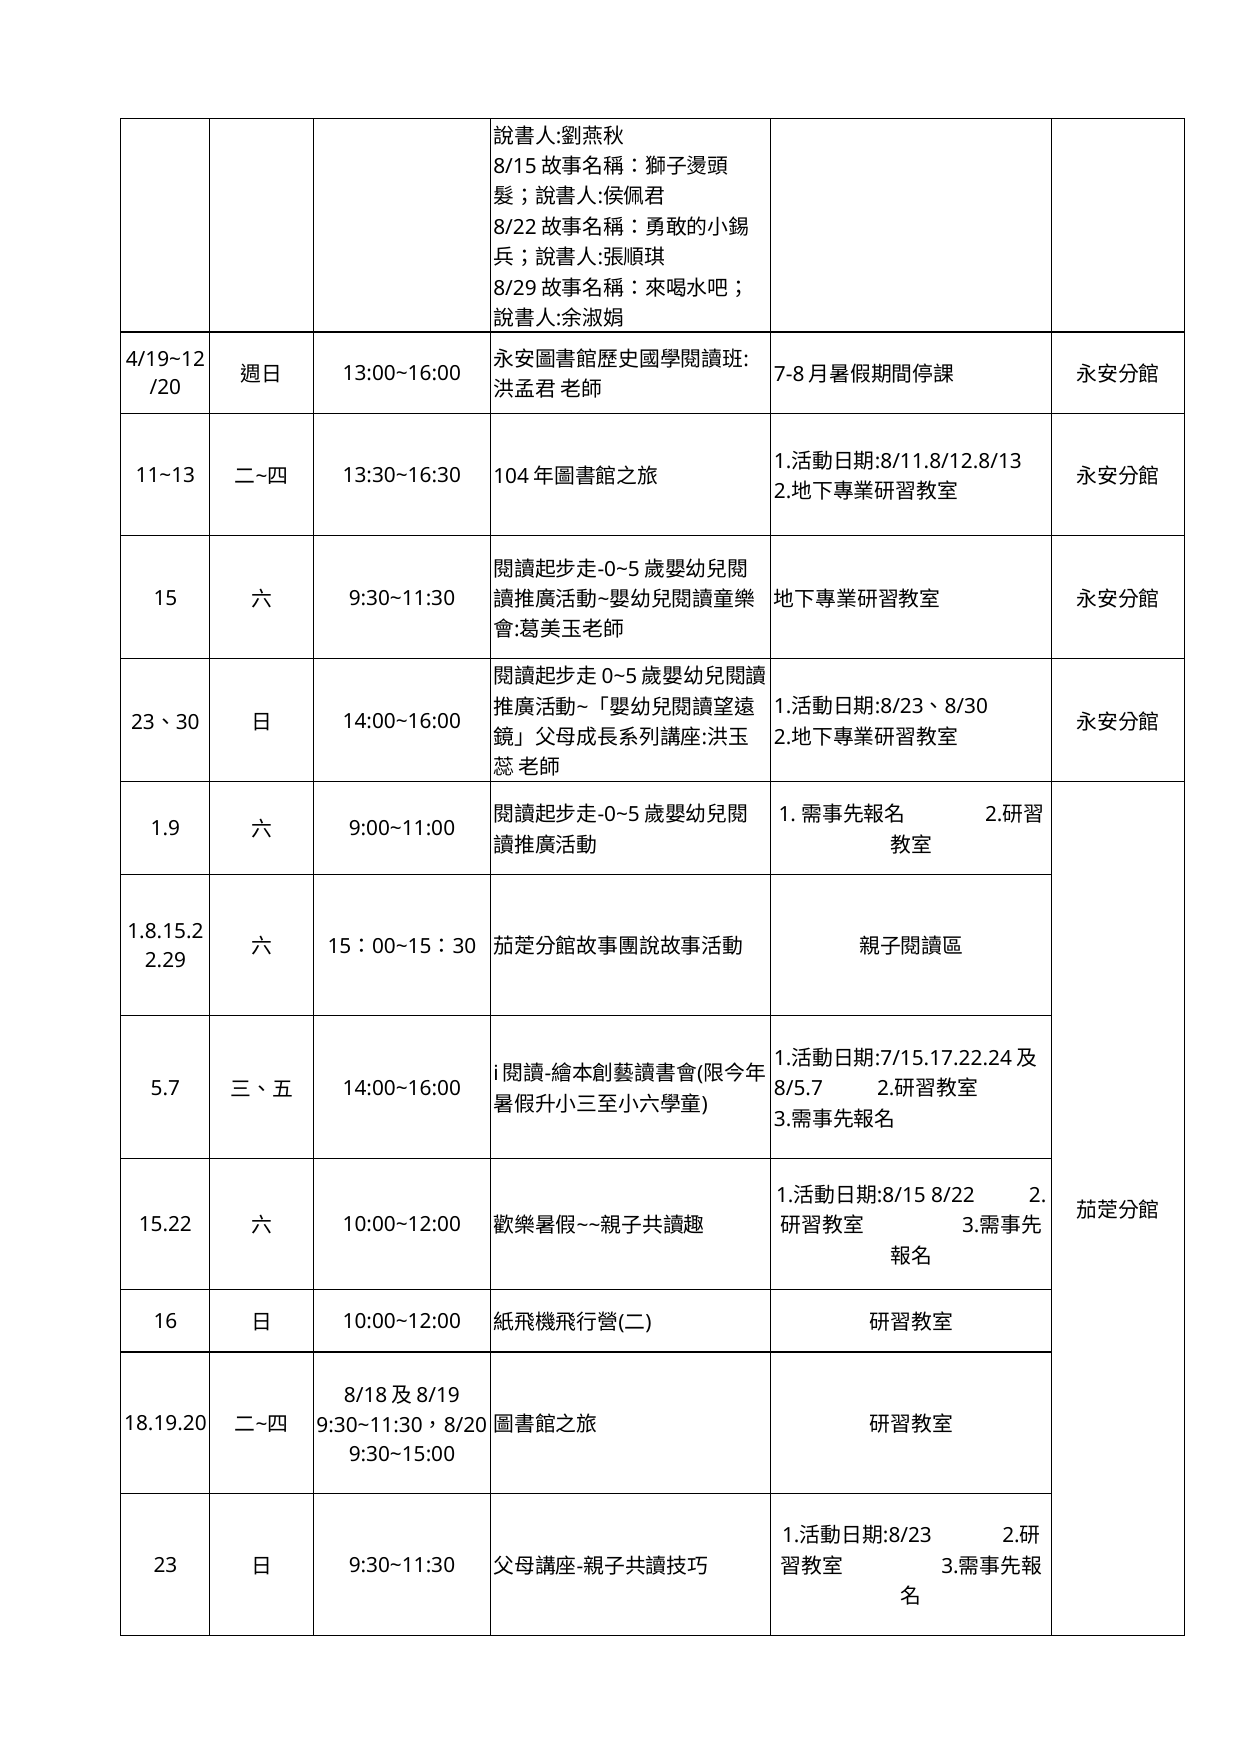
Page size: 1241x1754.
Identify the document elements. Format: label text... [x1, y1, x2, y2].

table_cell 六 [210, 1159, 313, 1289]
table_cell 研習教室 [771, 1290, 1051, 1351]
table_cell 圖書館之旅 [491, 1353, 770, 1493]
table_cell 永安分館 [1052, 414, 1184, 535]
table_cell 二~四 [210, 1353, 313, 1493]
table_cell 15.22 [121, 1159, 209, 1289]
table_cell 15：00~15：30 [314, 875, 490, 1015]
table_cell 16 [121, 1290, 209, 1351]
table_cell 研習教室 [771, 1353, 1051, 1493]
table_cell 13:30~16:30 [314, 414, 490, 535]
table_cell 1.9 [121, 782, 209, 873]
table_cell 10:00~12:00 [314, 1290, 490, 1351]
table_cell 週日 [210, 333, 313, 413]
table_cell [771, 119, 1051, 331]
table_cell 親子閱讀區 [771, 875, 1051, 1015]
table_cell 六 [210, 782, 313, 873]
table_cell 9:00~11:00 [314, 782, 490, 873]
table_cell 六 [210, 875, 313, 1015]
table_cell [314, 119, 490, 331]
table_cell 地下專業研習教室 [771, 536, 1051, 658]
table_cell 15 [121, 536, 209, 658]
table_cell 日 [210, 1290, 313, 1351]
table_cell 日 [210, 659, 313, 781]
table_cell 紙飛機飛行營(二) [491, 1290, 770, 1351]
table_cell 永安分館 [1052, 659, 1184, 781]
table_cell 4/19~12/20 [121, 333, 209, 413]
table_cell 閱讀起步走0~5歲嬰幼兒閱讀推廣活動~「嬰幼兒閱讀望遠鏡」父母成長系列講座:洪玉蕊 老師 [491, 659, 770, 781]
table_cell 歡樂暑假~~親子共讀趣 [491, 1159, 770, 1289]
table_cell 11~13 [121, 414, 209, 535]
table_cell 9:30~11:30 [314, 536, 490, 658]
table_cell 1.8.15.22.29 [121, 875, 209, 1015]
table_cell 104年圖書館之旅 [491, 414, 770, 535]
table_cell 茄萣分館 [1052, 782, 1184, 1634]
table_cell 永安圖書館歷史國學閱讀班:洪孟君 老師 [491, 333, 770, 413]
table_cell 1.活動日期:8/11.8/12.8/13 2.地下專業研習教室 [771, 414, 1051, 535]
table_cell 9:30~11:30 [314, 1494, 490, 1634]
table_cell [210, 119, 313, 331]
table_cell 閱讀起步走-0~5歲嬰幼兒閱讀推廣活動 [491, 782, 770, 873]
table_cell 永安分館 [1052, 333, 1184, 413]
table_cell 7-8月暑假期間停課 [771, 333, 1051, 413]
table_cell 二~四 [210, 414, 313, 535]
table_cell [121, 119, 209, 331]
table_cell 8/18及8/19 9:30~11:30，8/20 9:30~15:00 [314, 1353, 490, 1493]
table_cell 14:00~16:00 [314, 1016, 490, 1158]
table_cell 三、五 [210, 1016, 313, 1158]
table_cell 1.活動日期:7/15.17.22.24及8/5.7 2.研習教室 3.需事先報名 [771, 1016, 1051, 1158]
table_cell 10:00~12:00 [314, 1159, 490, 1289]
table_cell 23、30 [121, 659, 209, 781]
table_cell 六 [210, 536, 313, 658]
table_cell 閱讀起步走-0~5歲嬰幼兒閱讀推廣活動~嬰幼兒閱讀童樂會:葛美玉老師 [491, 536, 770, 658]
table_cell 永安分館 [1052, 536, 1184, 658]
table_cell [1052, 119, 1184, 331]
table_cell 23 [121, 1494, 209, 1634]
table_cell 1.活動日期:8/23 2.研習教室 3.需事先報名 [771, 1494, 1051, 1634]
table_cell 5.7 [121, 1016, 209, 1158]
table_cell i閱讀-繪本創藝讀書會(限今年暑假升小三至小六學童) [491, 1016, 770, 1158]
table_cell 1.活動日期:8/23、8/30 2.地下專業研習教室 [771, 659, 1051, 781]
table_cell 18.19.20 [121, 1353, 209, 1493]
table_cell 1.活動日期:8/15 8/22 2.研習教室 3.需事先報名 [771, 1159, 1051, 1289]
table_cell 父母講座-親子共讀技巧 [491, 1494, 770, 1634]
table_cell 茄萣分館故事團說故事活動 [491, 875, 770, 1015]
table_cell 說書人:劉燕秋 8/15故事名稱：獅子燙頭髮；說書人:侯佩君 8/22故事名稱：勇敢的小錫兵；說書人:張順琪 8/29故事名稱：來喝水吧；說書人:余淑娟 [491, 119, 770, 331]
table_cell 14:00~16:00 [314, 659, 490, 781]
table_cell 13:00~16:00 [314, 333, 490, 413]
table_cell 日 [210, 1494, 313, 1634]
table_cell 1. 需事先報名 2.研習教室 [771, 782, 1051, 873]
